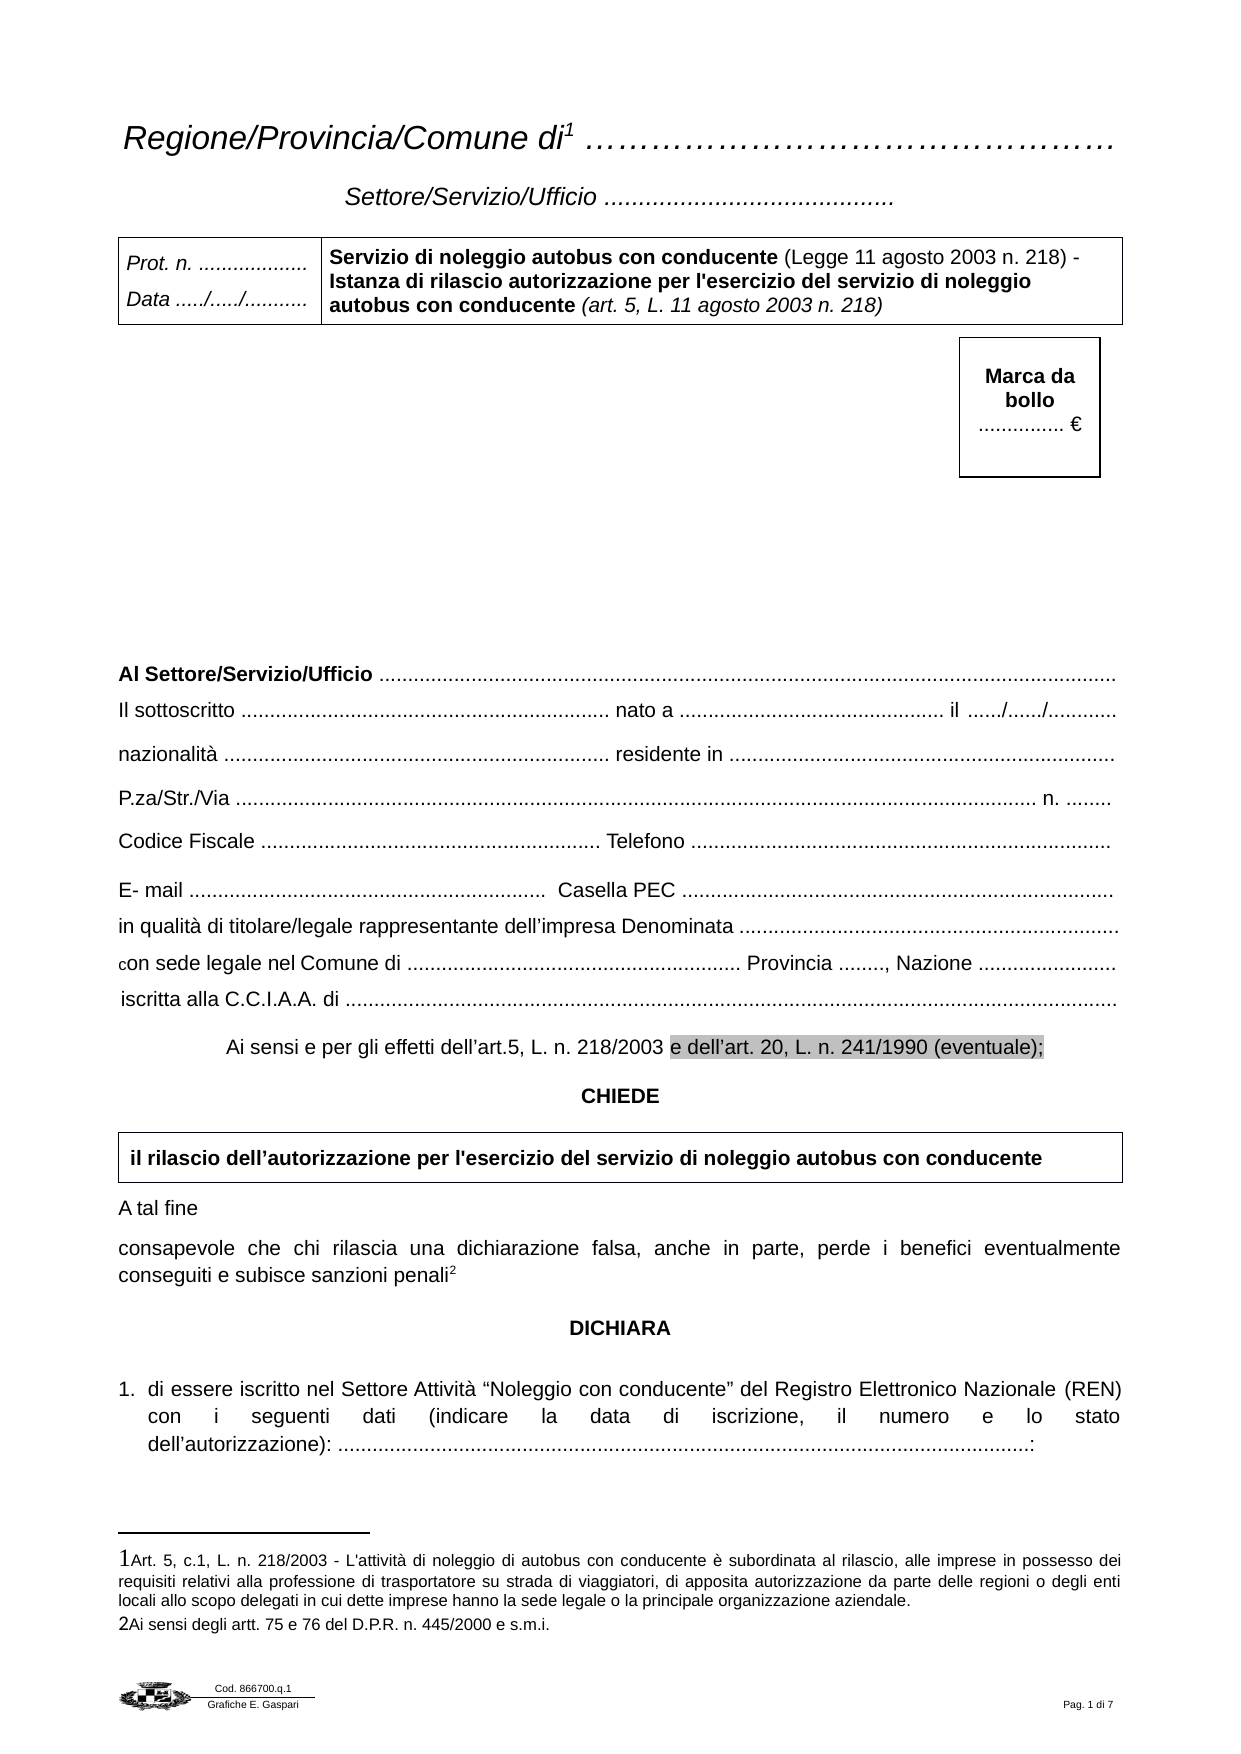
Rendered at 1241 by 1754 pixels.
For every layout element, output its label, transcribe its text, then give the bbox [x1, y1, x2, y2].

table_header Prot. n. ................... Data ...../...../........... [119, 238, 321, 324]
text iscritta alla C.C.I.A.A. di ...................................................................................................................................... [118, 987, 1122, 1011]
subtitle DICHIARA [118, 1316, 1122, 1339]
text A tal fine [118, 1196, 1122, 1219]
table_header il rilascio dell’autorizzazione per l'esercizio del servizio di noleggio autobus con conducente [119, 1133, 1122, 1182]
text Al Settore/Servizio/Ufficio ................................................................................................................................ [118, 662, 1122, 686]
text Art. 5, c.1, L. n. 218/2003 - L'attività di noleggio di autobus con conducente è subordinata al rilascio, alle imprese in possesso dei requisiti relativi alla professione di trasportatore su strada di viaggiatori, di apposita autorizzazione da parte delle regioni o degli enti locali allo scopo delegati in cui dette imprese hanno la sede legale o la principale organizzazione aziendale. [118, 1543, 1122, 1610]
text con sede legale nel Comune di .......................................................... Provincia ........, Nazione ........................ [118, 950, 1122, 974]
text in qualità di titolare/legale rappresentante dell’impresa Denominata .................................................................. [118, 914, 1122, 938]
text Ai sensi degli artt. 75 e 76 del D.P.R. n. 445/2000 e s.m.i. [118, 1610, 1122, 1636]
text Codice Fiscale ........................................................... Telefono ......................................................................... [118, 829, 1122, 853]
text Settore/Servizio/Ufficio .......................................... [118, 182, 1122, 210]
text Marca da bollo ............... € [974, 364, 1085, 436]
list di essere iscritto nel Settore Attività “Noleggio con conducente” del Registro Elettronico Nazionale (REN) con i seguenti dati (indicare la data di iscrizione, il numero e lo stato dell’autorizzazione): ........................................................................................................................: [118, 1377, 1122, 1456]
table_header Servizio di noleggio autobus con conducente (Legge 11 agosto 2003 n. 218) - Istanza di rilascio autorizzazione per l'esercizio del servizio di noleggio autobus con conducente (art. 5, L. 11 agosto 2003 n. 218) [322, 238, 1122, 324]
subtitle CHIEDE [118, 1084, 1122, 1108]
text E- mail .............................................................. Casella PEC ........................................................................... [118, 877, 1122, 901]
text P.za/Str./Via ........................................................................................................................................... n. ........ [118, 785, 1122, 809]
text Il sottoscritto ................................................................ nato a .............................................. il ....../....../............ [118, 698, 1122, 722]
text Regione/Provincia/Comune di ………………………………………… [118, 118, 1122, 157]
text nazionalità ................................................................... residente in ................................................................... [118, 742, 1122, 766]
text consapevole che chi rilascia una dichiarazione falsa, anche in parte, perde i benefici eventualmente conseguiti e subisce sanzioni penali [118, 1236, 1122, 1287]
text Ai sensi e per gli effetti dell’art.5, L. n. 218/2003 e dell’art. 20, L. n. 241/1990 (eventuale); [118, 1035, 1122, 1059]
